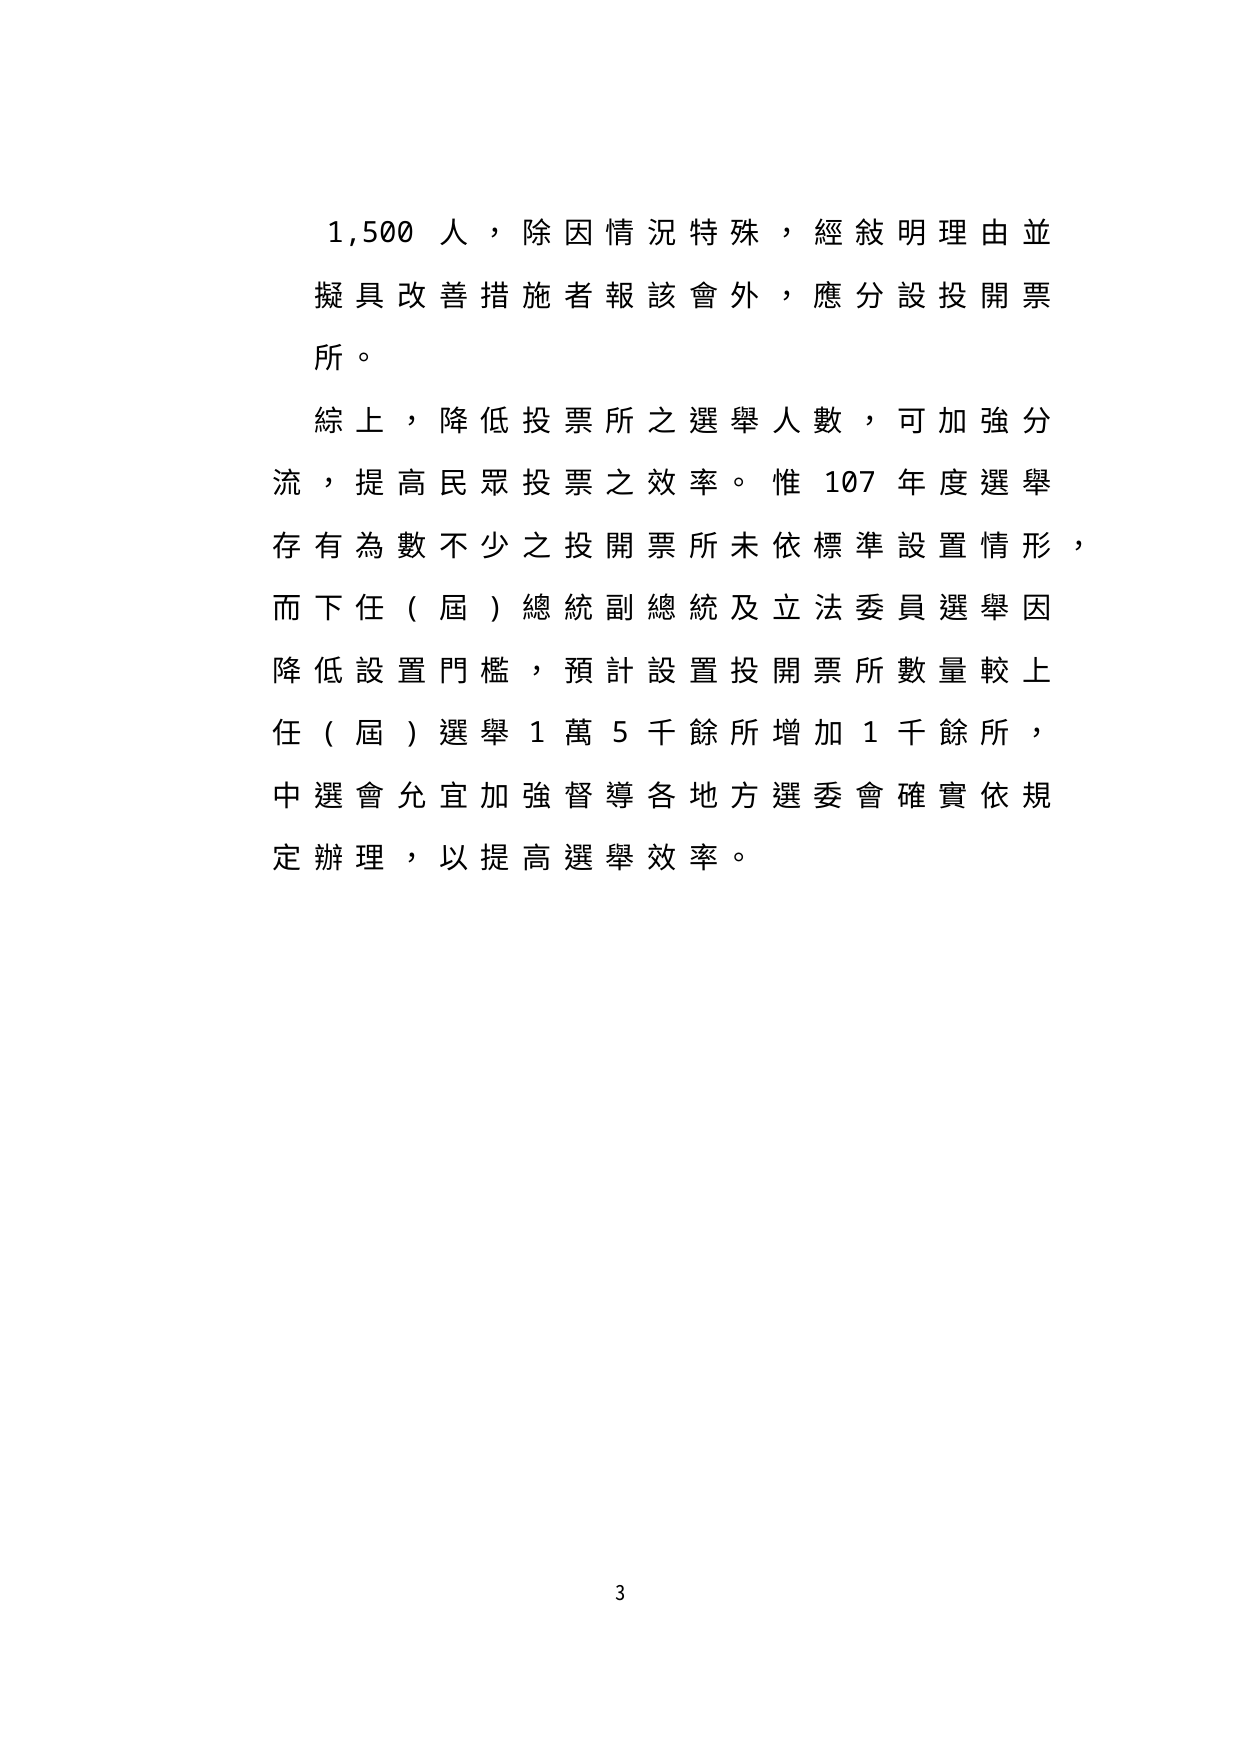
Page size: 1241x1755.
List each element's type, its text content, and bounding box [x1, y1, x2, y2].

text 1,500人，除因情況特殊，經敍明理由並擬具改善措施者報該會外，應分設投開票所。 [271, 189, 1058, 377]
text 綜上，降低投票所之選舉人數，可加強分流，提高民眾投票之效率。惟107年度選舉存有為數不少之投開票所未依標準設置情形，而下任(屆)總統副總統及立法委員選舉因降低設置門檻，預計設置投開票所數量較上任(屆)選舉1萬5千餘所增加1千餘所，中選會允宜加強督導各地方選委會確實依規定辦理，以提高選舉效率。 [242, 377, 1058, 877]
